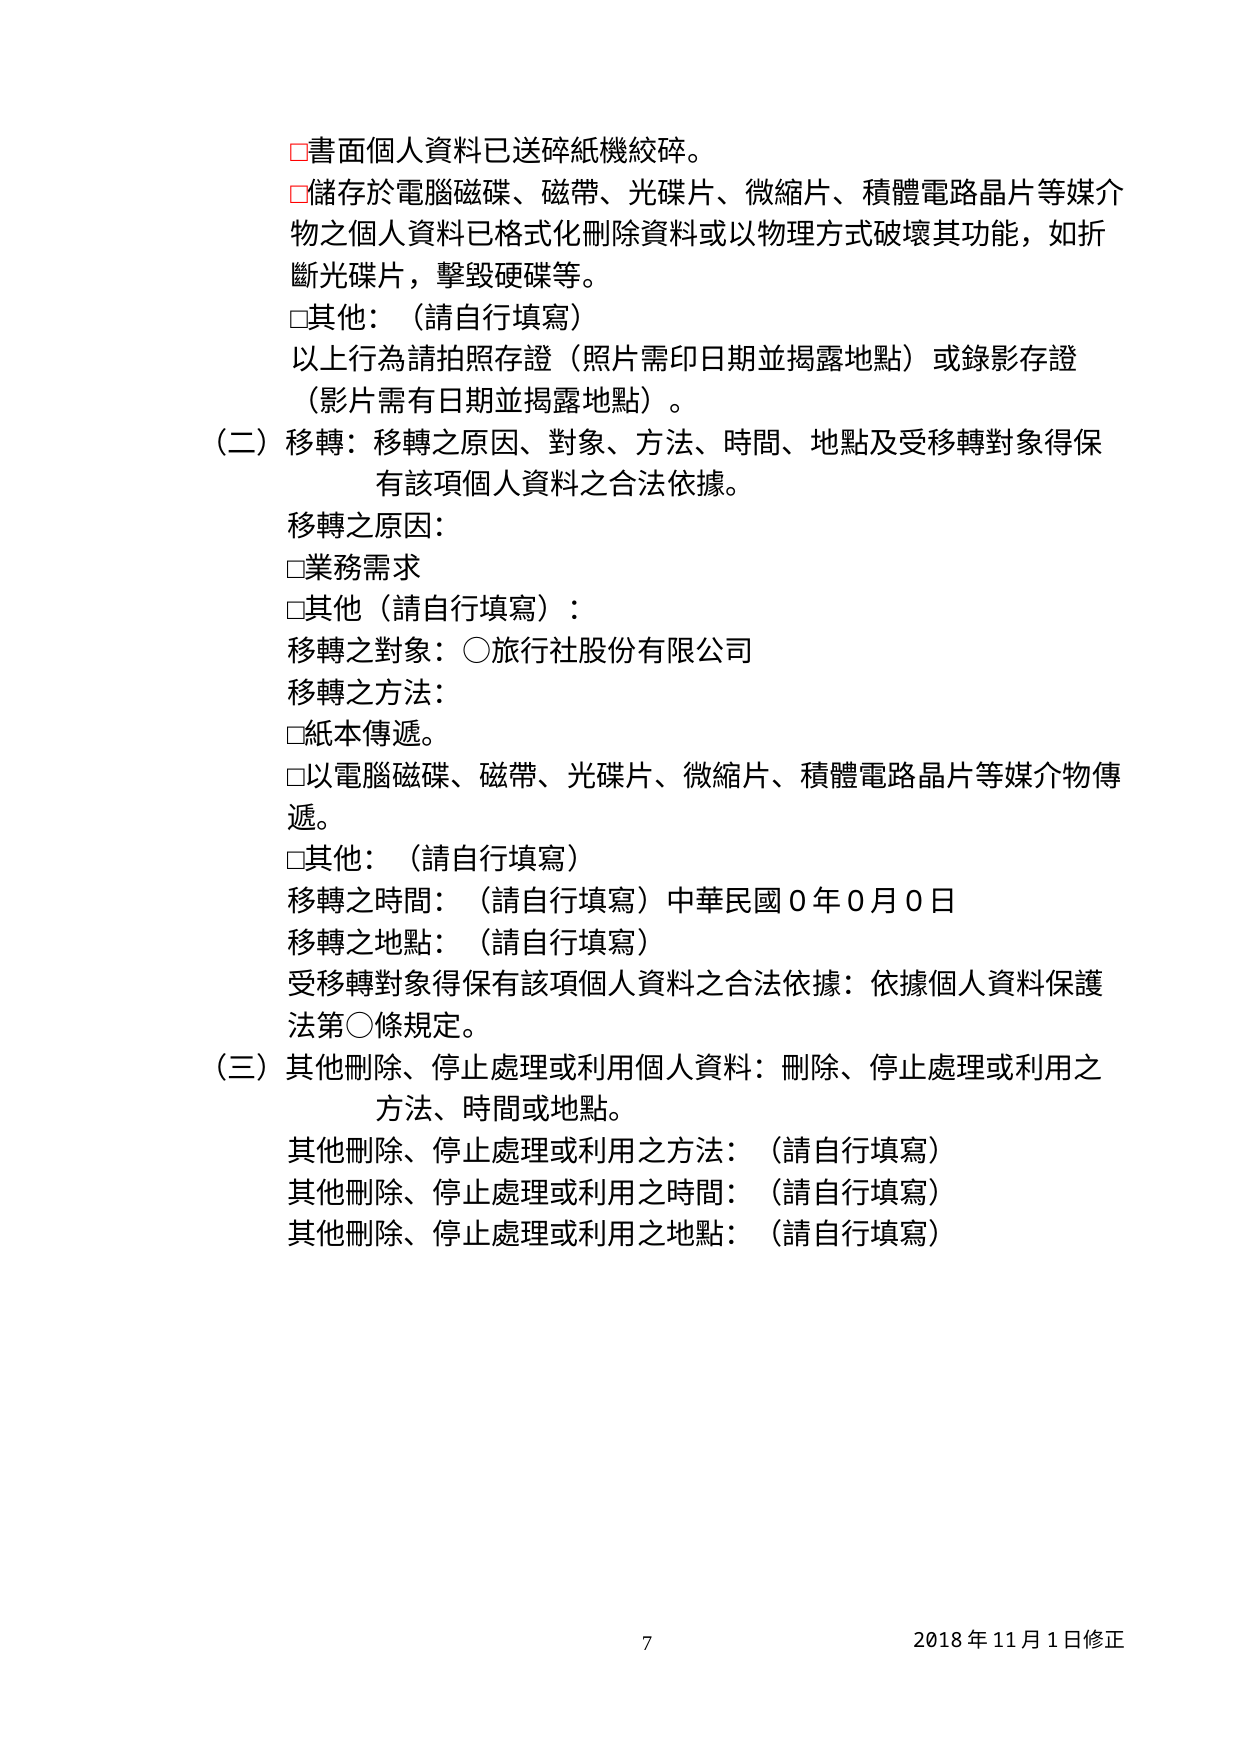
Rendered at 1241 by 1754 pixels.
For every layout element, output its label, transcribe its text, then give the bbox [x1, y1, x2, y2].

text □紙本傳遞。 [287, 711, 1125, 753]
text □業務需求 [287, 545, 1125, 586]
text 移轉之方法： [287, 670, 1125, 711]
text 其他刪除、停止處理或利用之時間：（請自行填寫） [287, 1170, 1125, 1211]
text □以電腦磁碟、磁帶、光碟片、微縮片、積體電路晶片等媒介物傳遞。 [287, 753, 1125, 836]
text □其他（請自行填寫）： [287, 586, 1125, 628]
text （二）移轉：移轉之原因、對象、方法、時間、地點及受移轉對象得保有該項個人資料之合法依據。 [198, 420, 1125, 503]
text 受移轉對象得保有該項個人資料之合法依據：依據個人資料保護法第○條規定。 [287, 961, 1125, 1045]
text （三）其他刪除、停止處理或利用個人資料：刪除、停止處理或利用之方法、時間或地點。 [198, 1045, 1125, 1128]
text 移轉之對象：○旅行社股份有限公司 [287, 628, 1125, 670]
text 以上行為請拍照存證（照片需印日期並揭露地點）或錄影存證（影片需有日期並揭露地點）。 [290, 336, 1125, 420]
text 其他刪除、停止處理或利用之方法：（請自行填寫） [287, 1128, 1125, 1170]
text □其他：（請自行填寫） [287, 836, 1125, 878]
text 其他刪除、停止處理或利用之地點：（請自行填寫） [287, 1211, 1125, 1253]
text □其他：（請自行填寫） [290, 295, 1125, 336]
text 移轉之時間：（請自行填寫）中華民國O年O月O日 [287, 878, 1125, 920]
text 移轉之地點：（請自行填寫） [287, 920, 1125, 961]
text □書面個人資料已送碎紙機絞碎。 [290, 128, 1125, 170]
text 移轉之原因： [287, 503, 1125, 545]
text □儲存於電腦磁碟、磁帶、光碟片、微縮片、積體電路晶片等媒介 物之個人資料已格式化刪除資料或以物理方式破壞其功能，如折斷光碟片，擊毀硬碟等。 [290, 170, 1125, 295]
